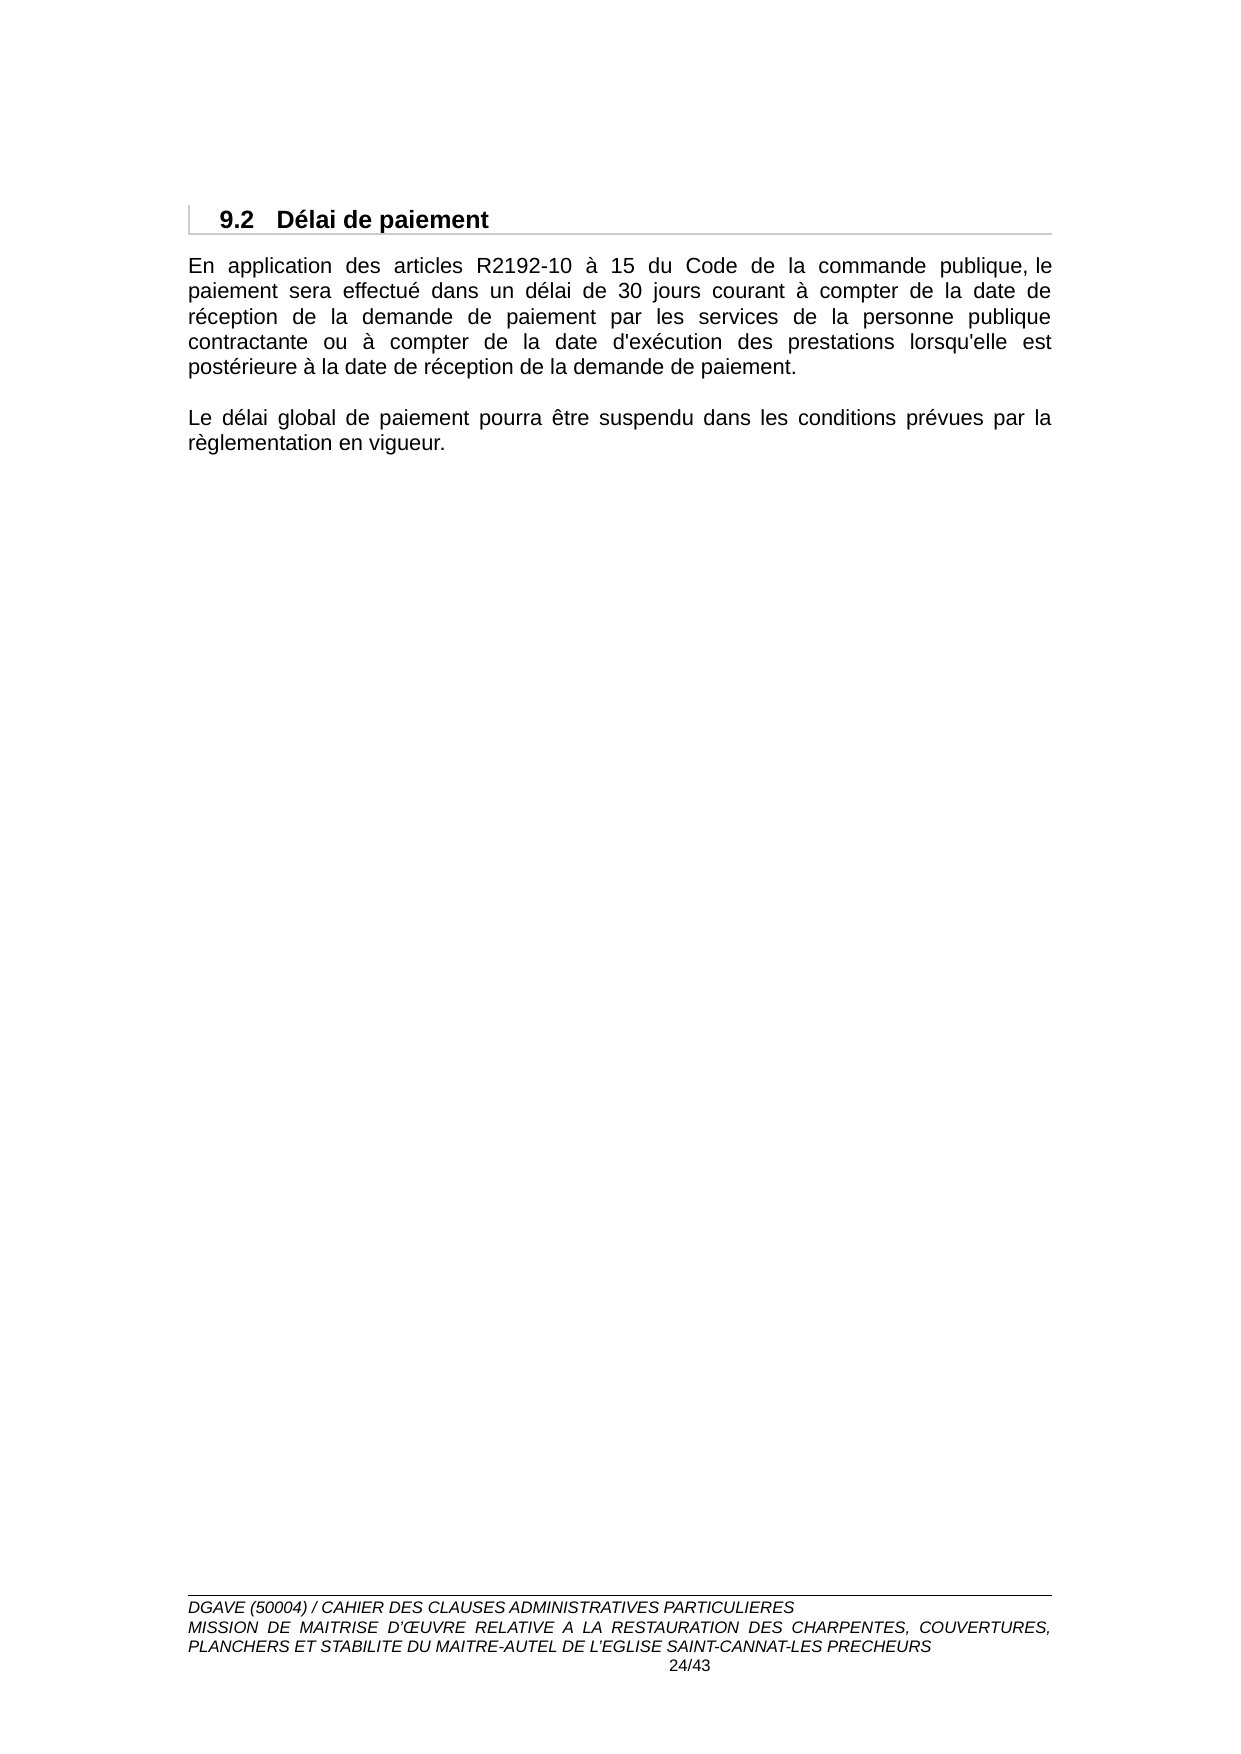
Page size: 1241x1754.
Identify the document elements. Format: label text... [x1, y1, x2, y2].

text En application des articles R2192-10 à 15 du Code de la commande publique, le paiement sera effectué dans un délai de 30 jours courant à compter de la date de réception de la demande de paiement par les services de la personne publique contractante ou à compter de la date d'exécution des prestations lorsqu'elle est postérieure à la date de réception de la demande de paiement. [188, 253, 1052, 379]
text Le délai global de paiement pourra être suspendu dans les conditions prévues par la règlementation en vigueur. [188, 404, 1052, 455]
subtitle Délai de paiement [188, 204, 1052, 233]
